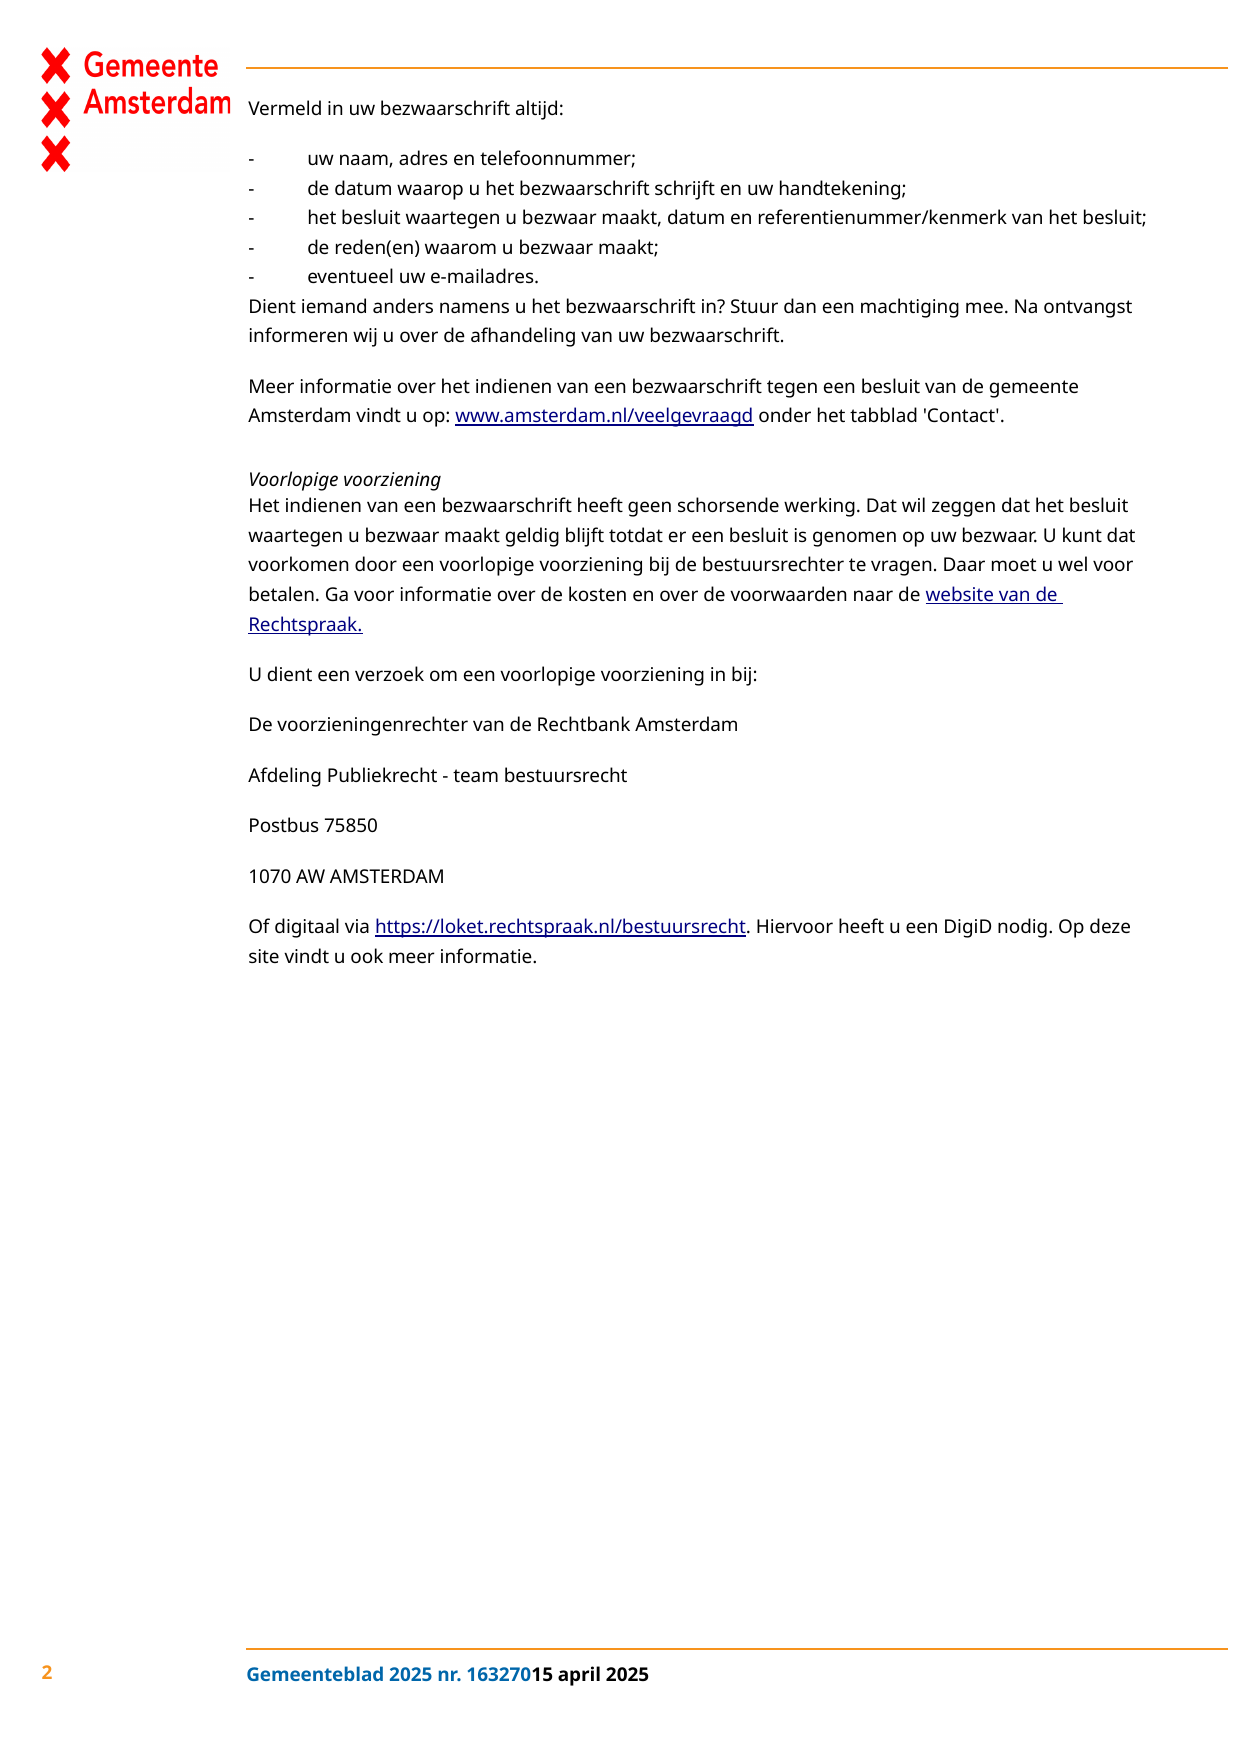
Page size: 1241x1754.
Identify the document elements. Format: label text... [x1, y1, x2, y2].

text Meer informatie over het indienen van een bezwaarschrift tegen een besluit van de gemeente Amsterdam vindt u op: www.amsterdam.nl/veelgevraagd onder het tabblad 'Contact'. [248, 373, 1152, 428]
text Vermeld in uw bezwaarschrift altijd: [248, 95, 1152, 121]
list de reden(en) waarom u bezwaar maakt; [248, 234, 1152, 260]
text Voorlopige voorziening [248, 467, 1152, 492]
text Afdeling Publiekrecht - team bestuursrecht [248, 762, 1152, 788]
text Of digitaal via https://loket.rechtspraak.nl/bestuursrecht. Hiervoor heeft u een DigiD nodig. Op deze site vindt u ook meer informatie. [248, 913, 1152, 968]
text U dient een verzoek om een voorlopige voorziening in bij: [248, 661, 1152, 687]
list eventueel uw e-mailadres. [248, 263, 1152, 289]
text Postbus 75850 [248, 812, 1152, 838]
list de datum waarop u het bezwaarschrift schrijft en uw handtekening; [248, 175, 1152, 201]
text Dient iemand anders namens u het bezwaarschrift in? Stuur dan een machtiging mee. Na ontvangst informeren wij u over de afhandeling van uw bezwaarschrift. [248, 293, 1152, 348]
list uw naam, adres en telefoonnummer; [248, 145, 1152, 171]
list het besluit waartegen u bezwaar maakt, datum en referentienummer/kenmerk van het besluit; [248, 204, 1152, 230]
picture [41, 47, 231, 172]
text Het indienen van een bezwaarschrift heeft geen schorsende werking. Dat wil zeggen dat het besluit waartegen u bezwaar maakt geldig blijft totdat er een besluit is genomen op uw bezwaar. U kunt dat voorkomen door een voorlopige voorziening bij de bestuursrechter te vragen. Daar moet u wel voor betalen. Ga voor informatie over de kosten en over de voorwaarden naar de website van de Rechtspraak. [248, 492, 1152, 636]
text 1070 AW AMSTERDAM [248, 863, 1152, 888]
text De voorzieningenrechter van de Rechtbank Amsterdam [248, 712, 1152, 737]
